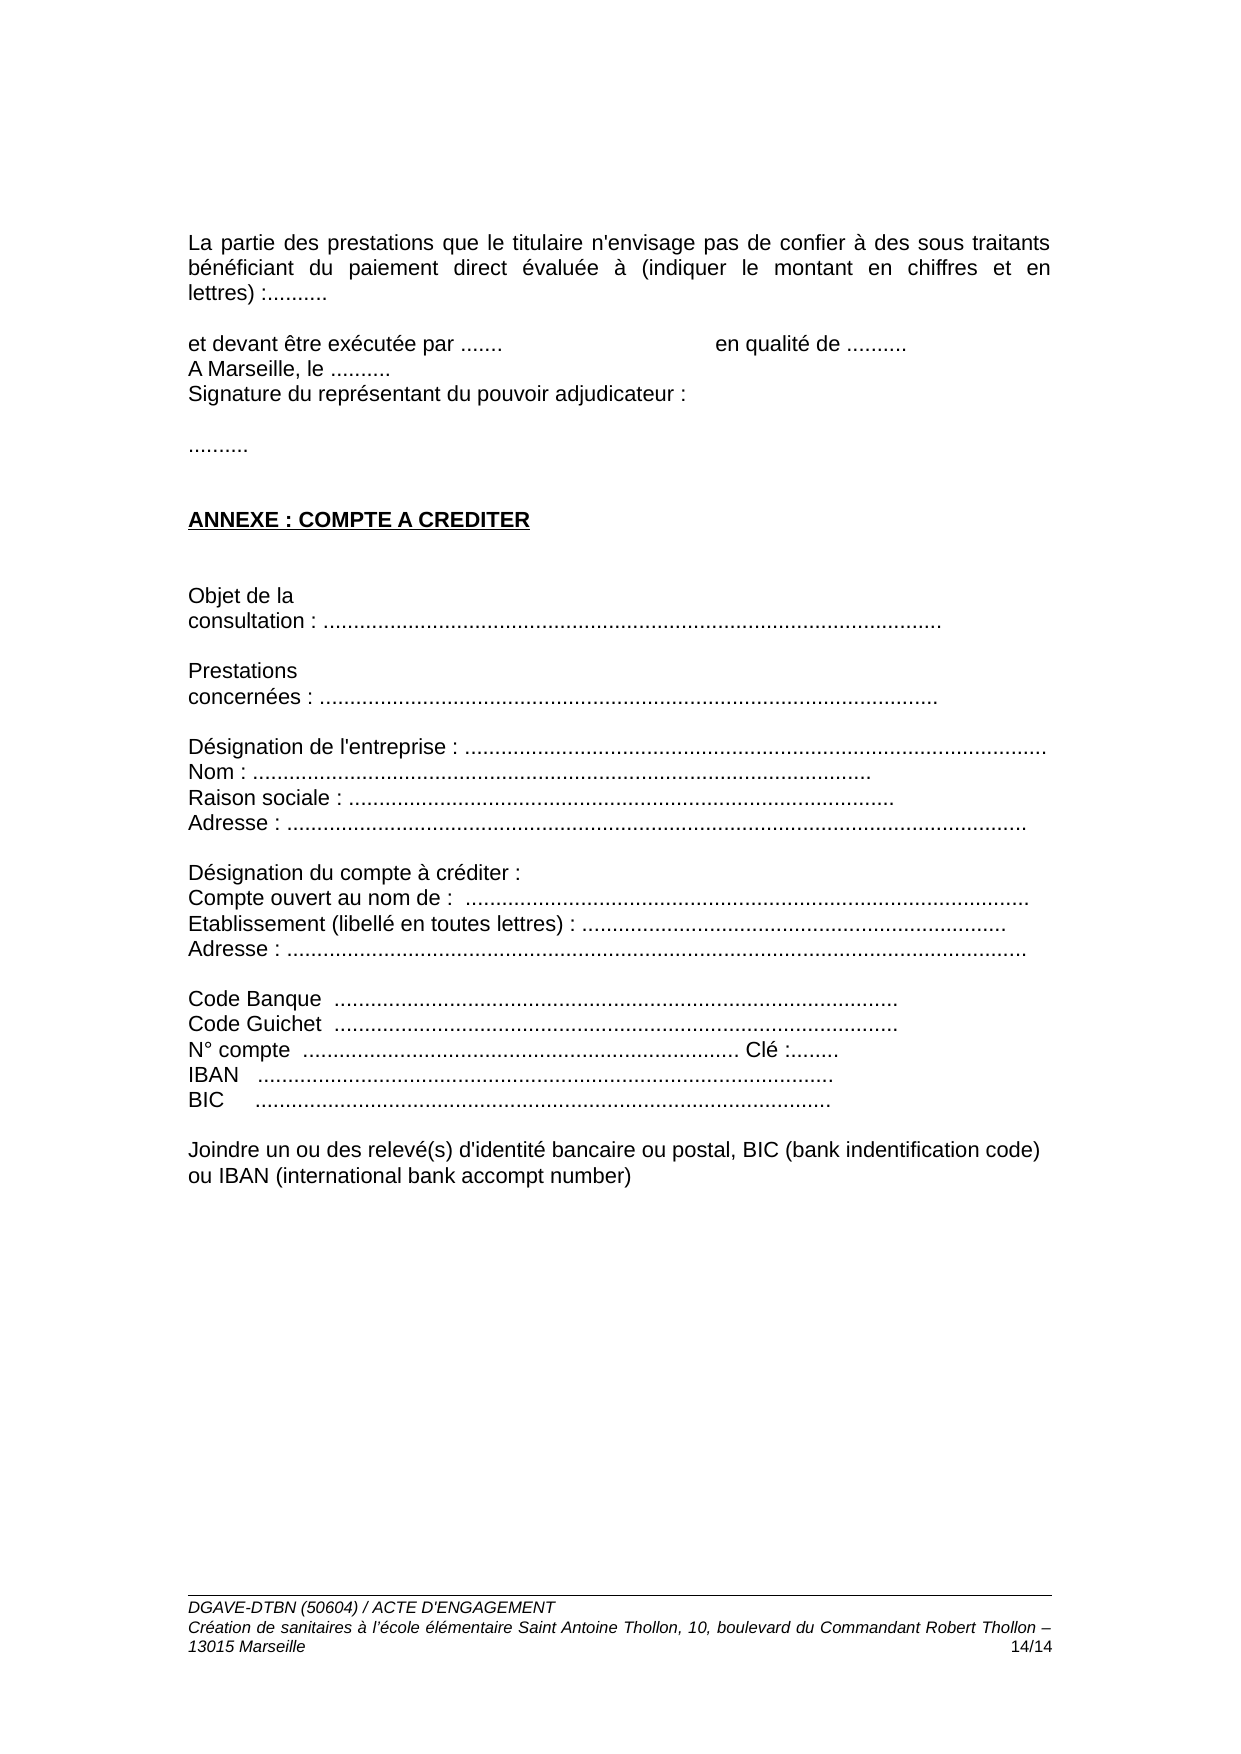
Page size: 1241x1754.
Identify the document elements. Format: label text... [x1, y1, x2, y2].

text Adresse : .......................................................................................................................... [188, 936, 1052, 961]
text La partie des prestations que le titulaire n'envisage pas de confier à des sous traitants bénéficiant du paiement direct évaluée à (indiquer le montant en chiffres et en lettres) :.......... [188, 230, 1052, 305]
text Raison sociale : .......................................................................................... [188, 784, 1052, 809]
text BIC ............................................................................................... [188, 1087, 1052, 1112]
text Prestations concernées : ...................................................................................................... [188, 658, 1052, 709]
text et devant être exécutée par ....... en qualité de .......... [188, 331, 1052, 356]
text Joindre un ou des relevé(s) d'identité bancaire ou postal, BIC (bank indentification code) ou IBAN (international bank accompt number) [188, 1137, 1052, 1188]
text ANNEXE : COMPTE A CREDITER [188, 507, 1052, 532]
text Désignation du compte à créditer : [188, 860, 1052, 885]
text .......... [188, 431, 1052, 457]
text A Marseille, le .......... [188, 356, 1052, 381]
text Signature du représentant du pouvoir adjudicateur : [188, 381, 1052, 406]
text Code Banque ............................................................................................. [188, 986, 1052, 1011]
text Compte ouvert au nom de : ............................................................................................. [188, 885, 1052, 910]
text Nom : ...................................................................................................... [188, 759, 1052, 784]
text Objet de la consultation : ...................................................................................................... [188, 583, 1052, 633]
text N° compte ........................................................................ Clé :........ [188, 1036, 1052, 1062]
text Code Guichet ............................................................................................. [188, 1011, 1052, 1036]
text Etablissement (libellé en toutes lettres) : ...................................................................... [188, 910, 1052, 936]
text Adresse : .......................................................................................................................... [188, 809, 1052, 835]
text IBAN ............................................................................................... [188, 1062, 1052, 1087]
text Désignation de l'entreprise : ................................................................................................ [188, 734, 1052, 759]
